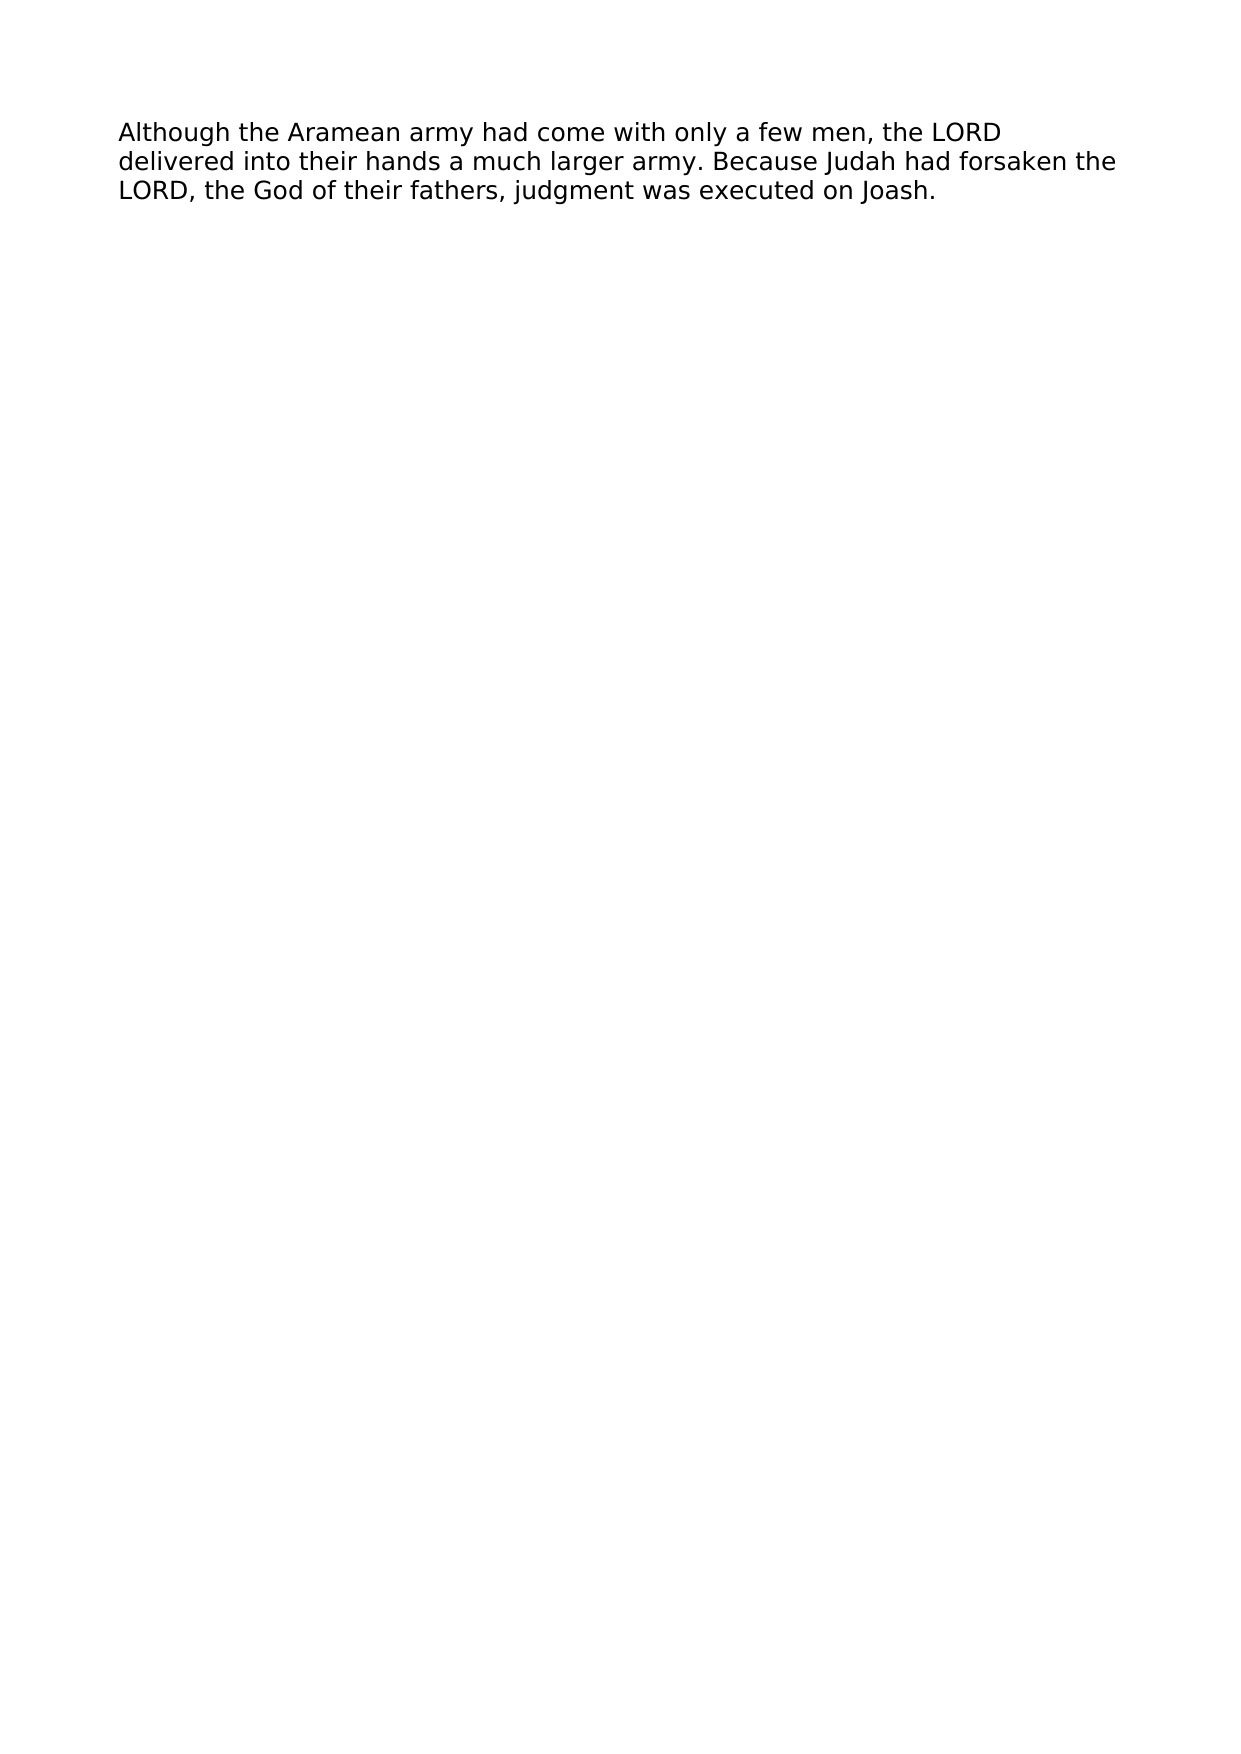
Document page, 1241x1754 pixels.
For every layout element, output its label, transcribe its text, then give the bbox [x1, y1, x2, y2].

text Although the Aramean army had come with only a few men, the LORD delivered into their hands a much larger army. Because Judah had forsaken the LORD, the God of their fathers, judgment was executed on Joash. [118, 118, 1122, 206]
